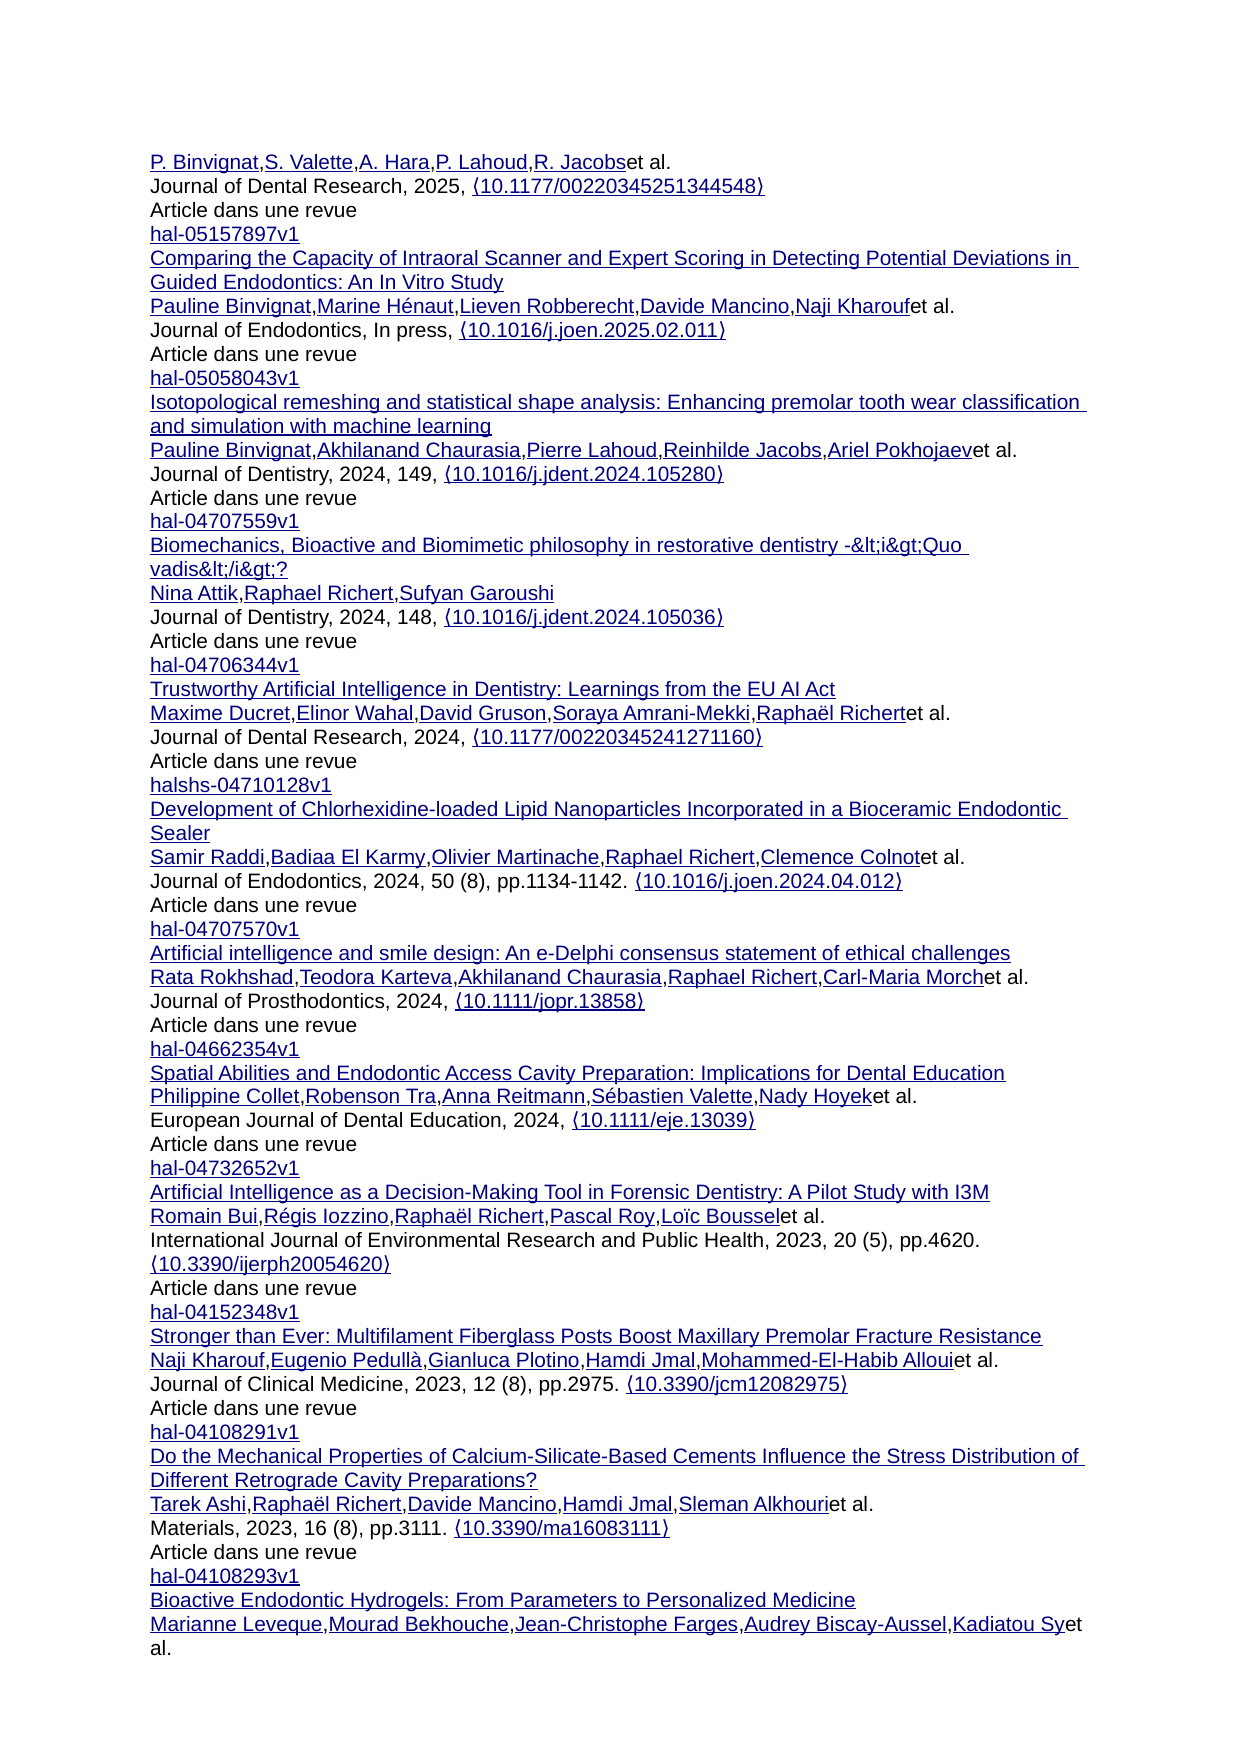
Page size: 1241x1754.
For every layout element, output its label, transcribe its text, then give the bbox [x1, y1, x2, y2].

table_cell Do the Mechanical Properties of Calcium-Silicate-Based Cements Influence the Stress Distribution of Different Retrograde Cavity Preparations? Tarek Ashi,Raphaël Richert,Davide Mancino,Hamdi Jmal,Sleman Alkhouriet al. Materials, 2023, 16 (8), pp.3111. ⟨10.3390/ma16083111⟩ Article dans une revue hal-04108293v1 [150, 1444, 1090, 1587]
table_cell Isotopological remeshing and statistical shape analysis: Enhancing premolar tooth wear classification and simulation with machine learning Pauline Binvignat,Akhilanand Chaurasia,Pierre Lahoud,Reinhilde Jacobs,Ariel Pokhojaevet al. Journal of Dentistry, 2024, 149, ⟨10.1016/j.jdent.2024.105280⟩ Article dans une revue hal-04707559v1 [150, 390, 1090, 533]
table_cell Comparing the Capacity of Intraoral Scanner and Expert Scoring in Detecting Potential Deviations in Guided Endodontics: An In Vitro Study Pauline Binvignat,Marine Hénaut,Lieven Robberecht,Davide Mancino,Naji Kharoufet al. Journal of Endodontics, In press, ⟨10.1016/j.joen.2025.02.011⟩ Article dans une revue hal-05058043v1 [150, 246, 1090, 389]
table_cell Artificial Intelligence as a Decision-Making Tool in Forensic Dentistry: A Pilot Study with I3M Romain Bui,Régis Iozzino,Raphaël Richert,Pascal Roy,Loïc Bousselet al. International Journal of Environmental Research and Public Health, 2023, 20 (5), pp.4620. ⟨10.3390/ijerph20054620⟩ Article dans une revue hal-04152348v1 [150, 1180, 1090, 1324]
table_cell Development of Chlorhexidine-loaded Lipid Nanoparticles Incorporated in a Bioceramic Endodontic Sealer Samir Raddi,Badiaa El Karmy,Olivier Martinache,Raphael Richert,Clemence Colnotet al. Journal of Endodontics, 2024, 50 (8), pp.1134-1142. ⟨10.1016/j.joen.2024.04.012⟩ Article dans une revue hal-04707570v1 [150, 797, 1090, 941]
table_cell Bioactive Endodontic Hydrogels: From Parameters to Personalized Medicine Marianne Leveque,Mourad Bekhouche,Jean-Christophe Farges,Audrey Biscay-Aussel,Kadiatou Syet al. [150, 1588, 1090, 1659]
table_cell Biomechanics, Bioactive and Biomimetic philosophy in restorative dentistry -&lt;i&gt;Quo vadis&lt;/i&gt;? Nina Attik,Raphael Richert,Sufyan Garoushi Journal of Dentistry, 2024, 148, ⟨10.1016/j.jdent.2024.105036⟩ Article dans une revue hal-04706344v1 [150, 533, 1090, 677]
table_cell P. Binvignat,S. Valette,A. Hara,P. Lahoud,R. Jacobset al. Journal of Dental Research, 2025, ⟨10.1177/00220345251344548⟩ Article dans une revue hal-05157897v1 [150, 150, 1090, 246]
table_cell Stronger than Ever: Multifilament Fiberglass Posts Boost Maxillary Premolar Fracture Resistance Naji Kharouf,Eugenio Pedullà,Gianluca Plotino,Hamdi Jmal,Mohammed-El-Habib Allouiet al. Journal of Clinical Medicine, 2023, 12 (8), pp.2975. ⟨10.3390/jcm12082975⟩ Article dans une revue hal-04108291v1 [150, 1324, 1090, 1444]
table_cell Spatial Abilities and Endodontic Access Cavity Preparation: Implications for Dental Education Philippine Collet,Robenson Tra,Anna Reitmann,Sébastien Valette,Nady Hoyeket al. European Journal of Dental Education, 2024, ⟨10.1111/eje.13039⟩ Article dans une revue hal-04732652v1 [150, 1060, 1090, 1180]
table_cell Trustworthy Artificial Intelligence in Dentistry: Learnings from the EU AI Act Maxime Ducret,Elinor Wahal,David Gruson,Soraya Amrani-Mekki,Raphaël Richertet al. Journal of Dental Research, 2024, ⟨10.1177/00220345241271160⟩ Article dans une revue halshs-04710128v1 [150, 677, 1090, 797]
table_cell Artificial intelligence and smile design: An e-Delphi consensus statement of ethical challenges Rata Rokhshad,Teodora Karteva,Akhilanand Chaurasia,Raphael Richert,Carl-Maria Morchet al. Journal of Prosthodontics, 2024, ⟨10.1111/jopr.13858⟩ Article dans une revue hal-04662354v1 [150, 941, 1090, 1060]
